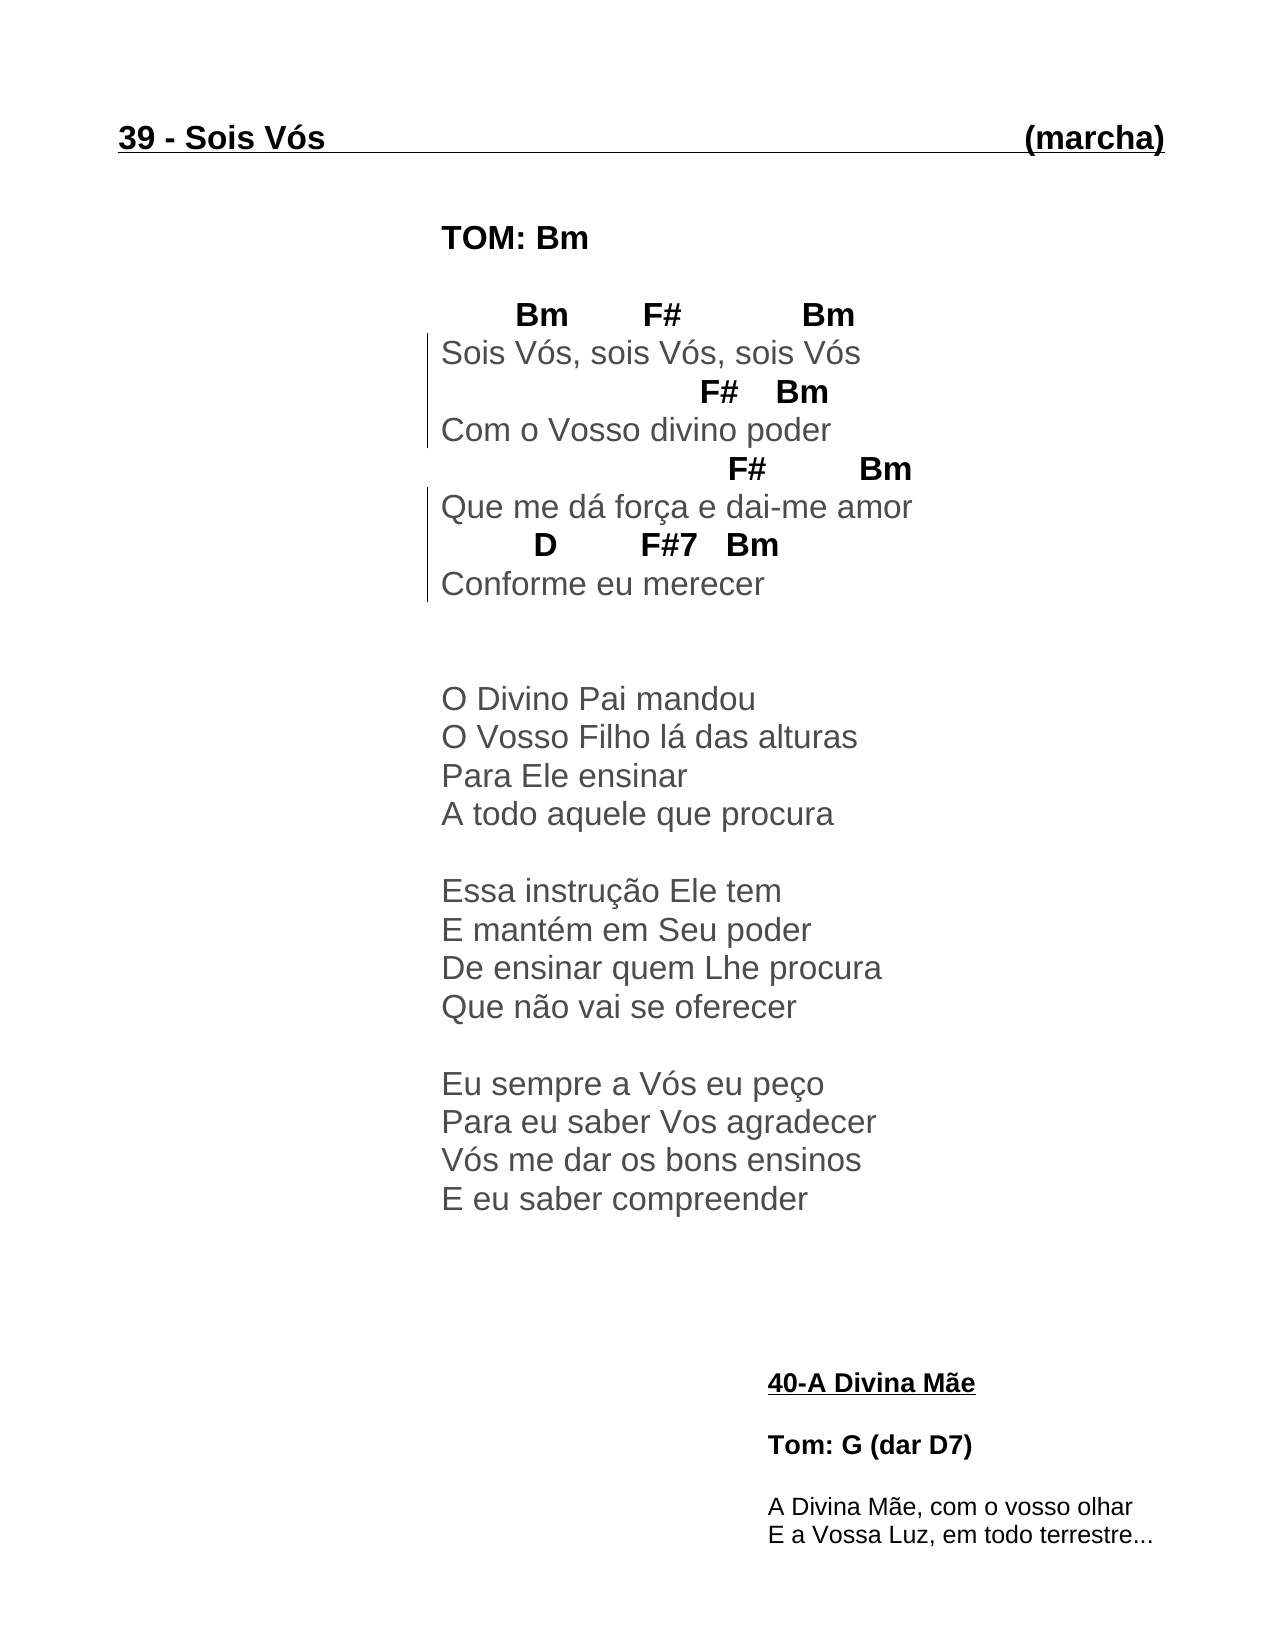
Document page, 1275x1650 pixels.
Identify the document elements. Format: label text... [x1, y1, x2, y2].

text 40-A Divina Mãe [768, 1367, 1210, 1398]
text O Divino Pai mandou O Vosso Filho lá das alturas Para Ele ensinar A todo aquele que procura Essa instrução Ele tem E mantém em Seu poder De ensinar quem Lhe procura Que não vai se oferecer Eu sempre a Vós eu peço Para eu saber Vos agradecer Vós me dar os bons ensinos E eu saber compreender [441, 641, 1186, 1294]
text E a Vossa Luz, em todo terrestre... [768, 1520, 1210, 1549]
text Bm F# Bm [441, 295, 1186, 333]
text Tom: G (dar D7) [768, 1429, 1210, 1460]
text D F#7 Bm [428, 525, 1186, 564]
text TOM: Bm [441, 218, 1186, 256]
text 39 - Sois Vós (marcha) [118, 118, 1186, 206]
text Sois Vós, sois Vós, sois Vós [428, 333, 1186, 372]
text F# Bm [428, 372, 1186, 410]
text A Divina Mãe, com o vosso olhar [768, 1492, 1210, 1520]
text Conforme eu merecer [428, 564, 1186, 602]
text Que me dá força e dai-me amor [428, 487, 1186, 525]
text F# Bm [441, 448, 1186, 487]
text Com o Vosso divino poder [428, 410, 1186, 448]
